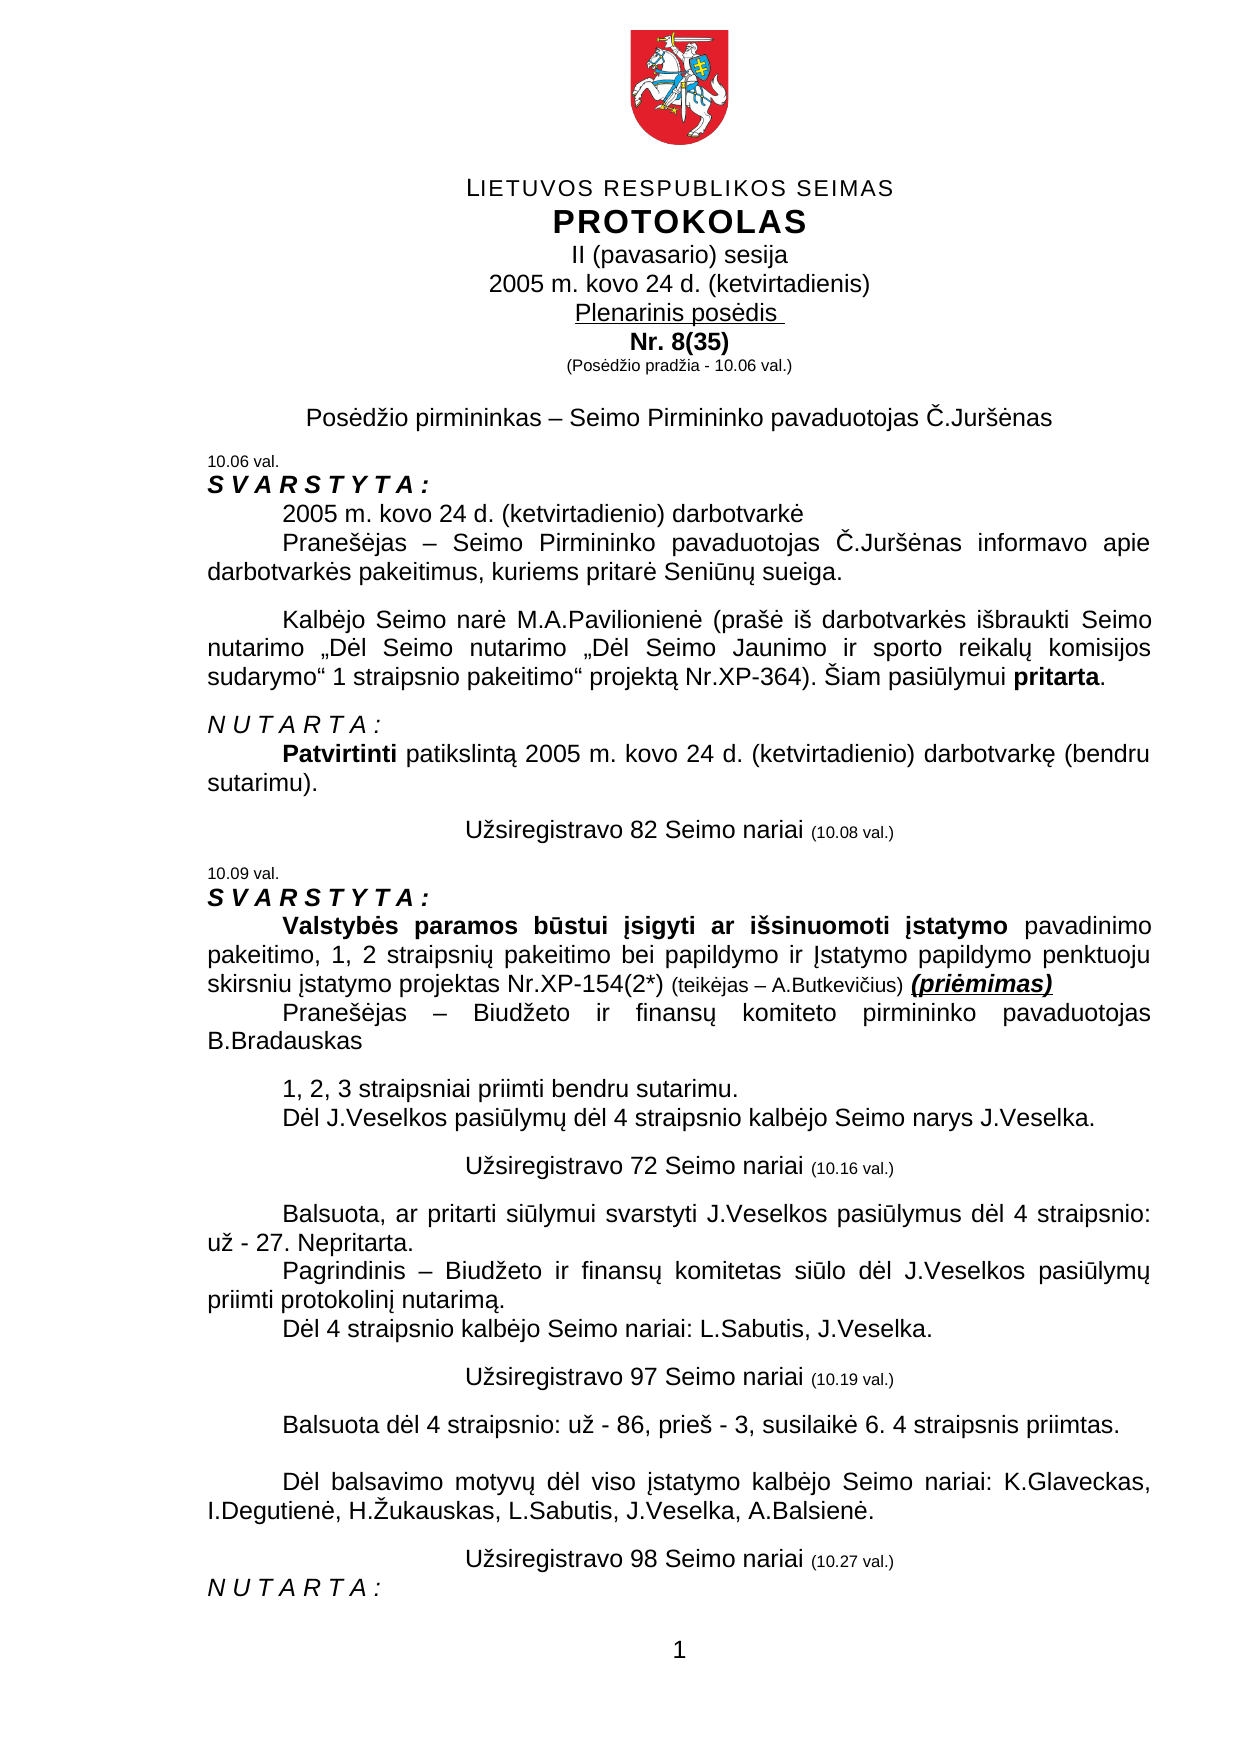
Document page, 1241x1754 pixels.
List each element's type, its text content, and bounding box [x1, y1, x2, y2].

text LIETUVOS RESPUBLIKOS SEIMAS [207, 173, 1152, 202]
text Valstybės paramos būstui įsigyti ar išsinuomoti įstatymo pavadinimo pakeitimo, 1, 2 straipsnių pakeitimo bei papildymo ir Įstatymo papildymo penktuoju skirsniu įstatymo projektas Nr.XP-154(2*) (teikėjas – A.Butkevičius) (priėmimas) [207, 911, 1152, 998]
text N U T A R T A : [207, 710, 1152, 739]
text PROTOKOLAS [207, 202, 1152, 241]
text Balsuota dėl 4 straipsnio: už - 86, prieš - 3, susilaikė 6. 4 straipsnis priimtas. [207, 1410, 1152, 1438]
text Dėl 4 straipsnio kalbėjo Seimo nariai: L.Sabutis, J.Veselka. [207, 1314, 1152, 1343]
text 2005 m. kovo 24 d. (ketvirtadienis) [207, 269, 1152, 298]
text Nr. 8(35) [207, 327, 1152, 356]
text 2005 m. kovo 24 d. (ketvirtadienio) darbotvarkė [207, 499, 1152, 528]
text Užsiregistravo 98 Seimo nariai (10.27 val.) [207, 1544, 1152, 1573]
text Posėdžio pirmininkas – Seimo Pirmininko pavaduotojas Č.Juršėnas [207, 403, 1152, 432]
text Balsuota, ar pritarti siūlymui svarstyti J.Veselkos pasiūlymus dėl 4 straipsnio: už - 27. Nepritarta. [207, 1199, 1152, 1256]
text Pranešėjas – Seimo Pirmininko pavaduotojas Č.Juršėnas informavo apie darbotvarkės pakeitimus, kuriems pritarė Seniūnų sueiga. [207, 528, 1152, 586]
text 10.06 val. [207, 451, 1152, 471]
text 1, 2, 3 straipsniai priimti bendru sutarimu. [207, 1074, 1152, 1103]
text Užsiregistravo 82 Seimo nariai (10.08 val.) [207, 816, 1152, 844]
text Dėl J.Veselkos pasiūlymų dėl 4 straipsnio kalbėjo Seimo narys J.Veselka. [207, 1103, 1152, 1132]
text II (pavasario) sesija [207, 241, 1152, 269]
text (Posėdžio pradžia - 10.06 val.) [207, 356, 1152, 375]
text N U T A R T A : [207, 1573, 1152, 1601]
text Užsiregistravo 72 Seimo nariai (10.16 val.) [207, 1151, 1152, 1180]
text Plenarinis posėdis [207, 298, 1152, 327]
text S V A R S T Y T A : [207, 471, 1152, 499]
text Pagrindinis – Biudžeto ir finansų komitetas siūlo dėl J.Veselkos pasiūlymų priimti protokolinį nutarimą. [207, 1256, 1152, 1314]
text S V A R S T Y T A : [207, 883, 1152, 911]
text Patvirtinti patikslintą 2005 m. kovo 24 d. (ketvirtadienio) darbotvarkę (bendru sutarimu). [207, 739, 1152, 796]
text Kalbėjo Seimo narė M.A.Pavilionienė (prašė iš darbotvarkės išbraukti Seimo nutarimo „Dėl Seimo nutarimo „Dėl Seimo Jaunimo ir sporto reikalų komisijos sudarymo“ 1 straipsnio pakeitimo“ projektą Nr.XP-364). Šiam pasiūlymui pritarta. [207, 605, 1152, 691]
text Užsiregistravo 97 Seimo nariai (10.19 val.) [207, 1362, 1152, 1391]
text Dėl balsavimo motyvų dėl viso įstatymo kalbėjo Seimo nariai: K.Glaveckas, I.Degutienė, H.Žukauskas, L.Sabutis, J.Veselka, A.Balsienė. [207, 1467, 1152, 1525]
text 10.09 val. [207, 863, 1152, 883]
text Pranešėjas – Biudžeto ir finansų komiteto pirmininko pavaduotojas B.Bradauskas [207, 998, 1152, 1055]
